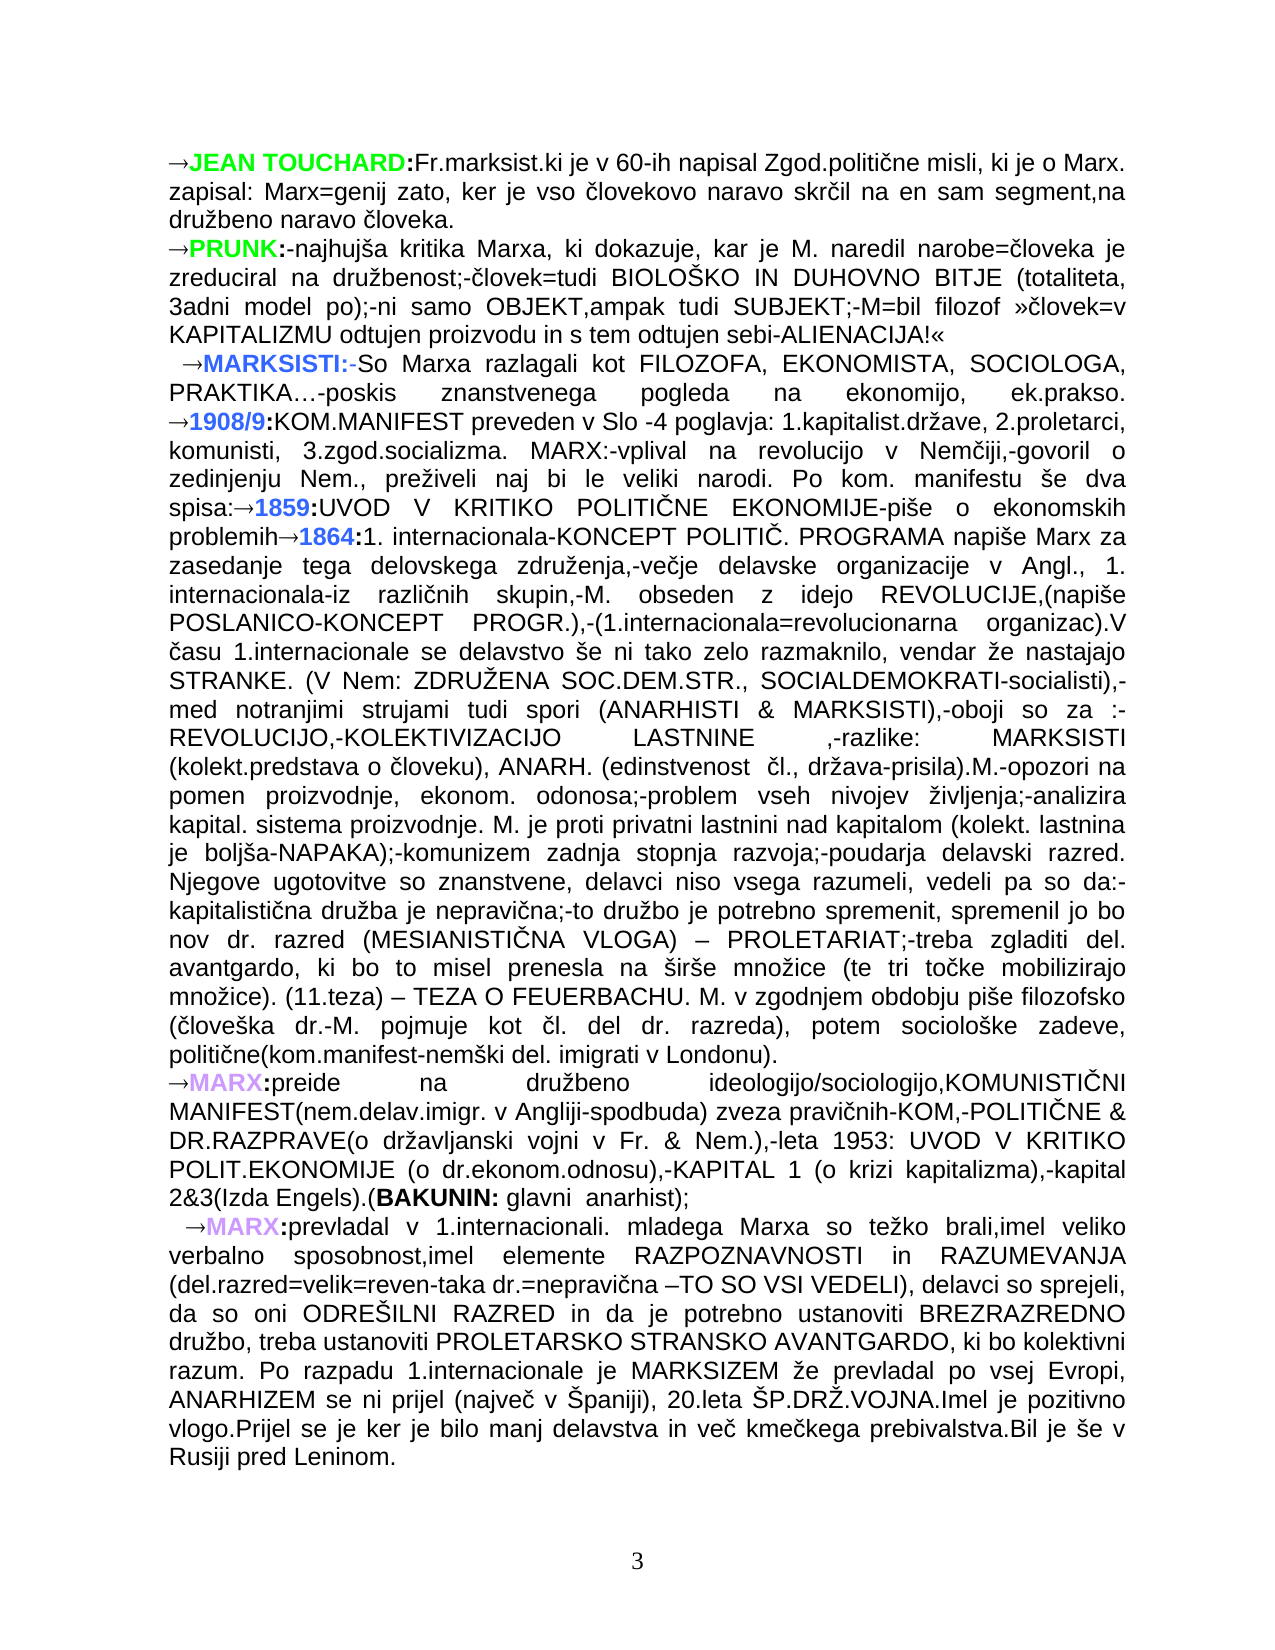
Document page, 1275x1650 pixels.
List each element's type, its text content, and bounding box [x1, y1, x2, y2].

text MARX:prevladal v 1.internacionali. mladega Marxa so težko brali,imel veliko verbalno sposobnost,imel elemente RAZPOZNAVNOSTI in RAZUMEVANJA (del.razred=velik=reven-taka dr.=nepravična –TO SO VSI VEDELI), delavci so sprejeli, da so oni ODREŠILNI RAZRED in da je potrebno ustanoviti BREZRAZREDNO družbo, treba ustanoviti PROLETARSKO STRANSKO AVANTGARDO, ki bo kolektivni razum. Po razpadu 1.internacionale je MARKSIZEM že prevladal po vsej Evropi, ANARHIZEM se ni prijel (največ v Španiji), 20.leta ŠP.DRŽ.VOJNA.Imel je pozitivno vlogo.Prijel se je ker je bilo manj delavstva in več kmečkega prebivalstva.Bil je še v Rusiji pred Leninom. [169, 1212, 1127, 1471]
text MARKSISTI:-So Marxa razlagali kot FILOZOFA, EKONOMISTA, SOCIOLOGA, PRAKTIKA…-poskis znanstvenega pogleda na ekonomijo, ek.prakso. 1908/9:KOM.MANIFEST preveden v Slo -4 poglavja: 1.kapitalist.države, 2.proletarci, komunisti, 3.zgod.socializma. MARX:-vplival na revolucijo v Nemčiji,-govoril o zedinjenju Nem., preživeli naj bi le veliki narodi. Po kom. manifestu še dva spisa:1859:UVOD V KRITIKO POLITIČNE EKONOMIJE-piše o ekonomskih problemih1864:1. internacionala-KONCEPT POLITIČ. PROGRAMA napiše Marx za zasedanje tega delovskega združenja,-večje delavske organizacije v Angl., 1. internacionala-iz različnih skupin,-M. obseden z idejo REVOLUCIJE,(napiše POSLANICO-KONCEPT PROGR.),-(1.internacionala=revolucionarna organizac).V času 1.internacionale se delavstvo še ni tako zelo razmaknilo, vendar že nastajajo STRANKE. (V Nem: ZDRUŽENA SOC.DEM.STR., SOCIALDEMOKRATI-socialisti),-med notranjimi strujami tudi spori (ANARHISTI & MARKSISTI),-oboji so za :-REVOLUCIJO,-KOLEKTIVIZACIJO LASTNINE ,-razlike: MARKSISTI (kolekt.predstava o človeku), ANARH. (edinstvenost čl., država-prisila).M.-opozori na pomen proizvodnje, ekonom. odonosa;-problem vseh nivojev življenja;-analizira kapital. sistema proizvodnje. M. je proti privatni lastnini nad kapitalom (kolekt. lastnina je boljša-NAPAKA);-komunizem zadnja stopnja razvoja;-poudarja delavski razred. Njegove ugotovitve so znanstvene, delavci niso vsega razumeli, vedeli pa so da:-kapitalistična družba je nepravična;-to družbo je potrebno spremenit, spremenil jo bo nov dr. razred (MESIANISTIČNA VLOGA) – PROLETARIAT;-treba zgladiti del. avantgardo, ki bo to misel prenesla na širše množice (te tri točke mobilizirajo množice). (11.teza) – TEZA O FEUERBACHU. M. v zgodnjem obdobju piše filozofsko (človeška dr.-M. pojmuje kot čl. del dr. razreda), potem sociološke zadeve, politične(kom.manifest-nemški del. imigrati v Londonu). [169, 349, 1127, 1068]
text PRUNK:-najhujša kritika Marxa, ki dokazuje, kar je M. naredil narobe=človeka je zreduciral na družbenost;-človek=tudi BIOLOŠKO IN DUHOVNO BITJE (totaliteta, 3adni model po);-ni samo OBJEKT,ampak tudi SUBJEKT;-M=bil filozof »človek=v KAPITALIZMU odtujen proizvodu in s tem odtujen sebi-ALIENACIJA!« [169, 234, 1127, 349]
text JEAN TOUCHARD:Fr.marksist.ki je v 60-ih napisal Zgod.politične misli, ki je o Marx. zapisal: Marx=genij zato, ker je vso človekovo naravo skrčil na en sam segment,na družbeno naravo človeka. [169, 148, 1127, 234]
text MARX:preide na družbeno ideologijo/sociologijo,KOMUNISTIČNI MANIFEST(nem.delav.imigr. v Angliji-spodbuda) zveza pravičnih-KOM,-POLITIČNE & DR.RAZPRAVE(o državljanski vojni v Fr. & Nem.),-leta 1953: UVOD V KRITIKO POLIT.EKONOMIJE (o dr.ekonom.odnosu),-KAPITAL 1 (o krizi kapitalizma),-kapital 2&3(Izda Engels).(BAKUNIN: glavni anarhist); [169, 1068, 1127, 1212]
